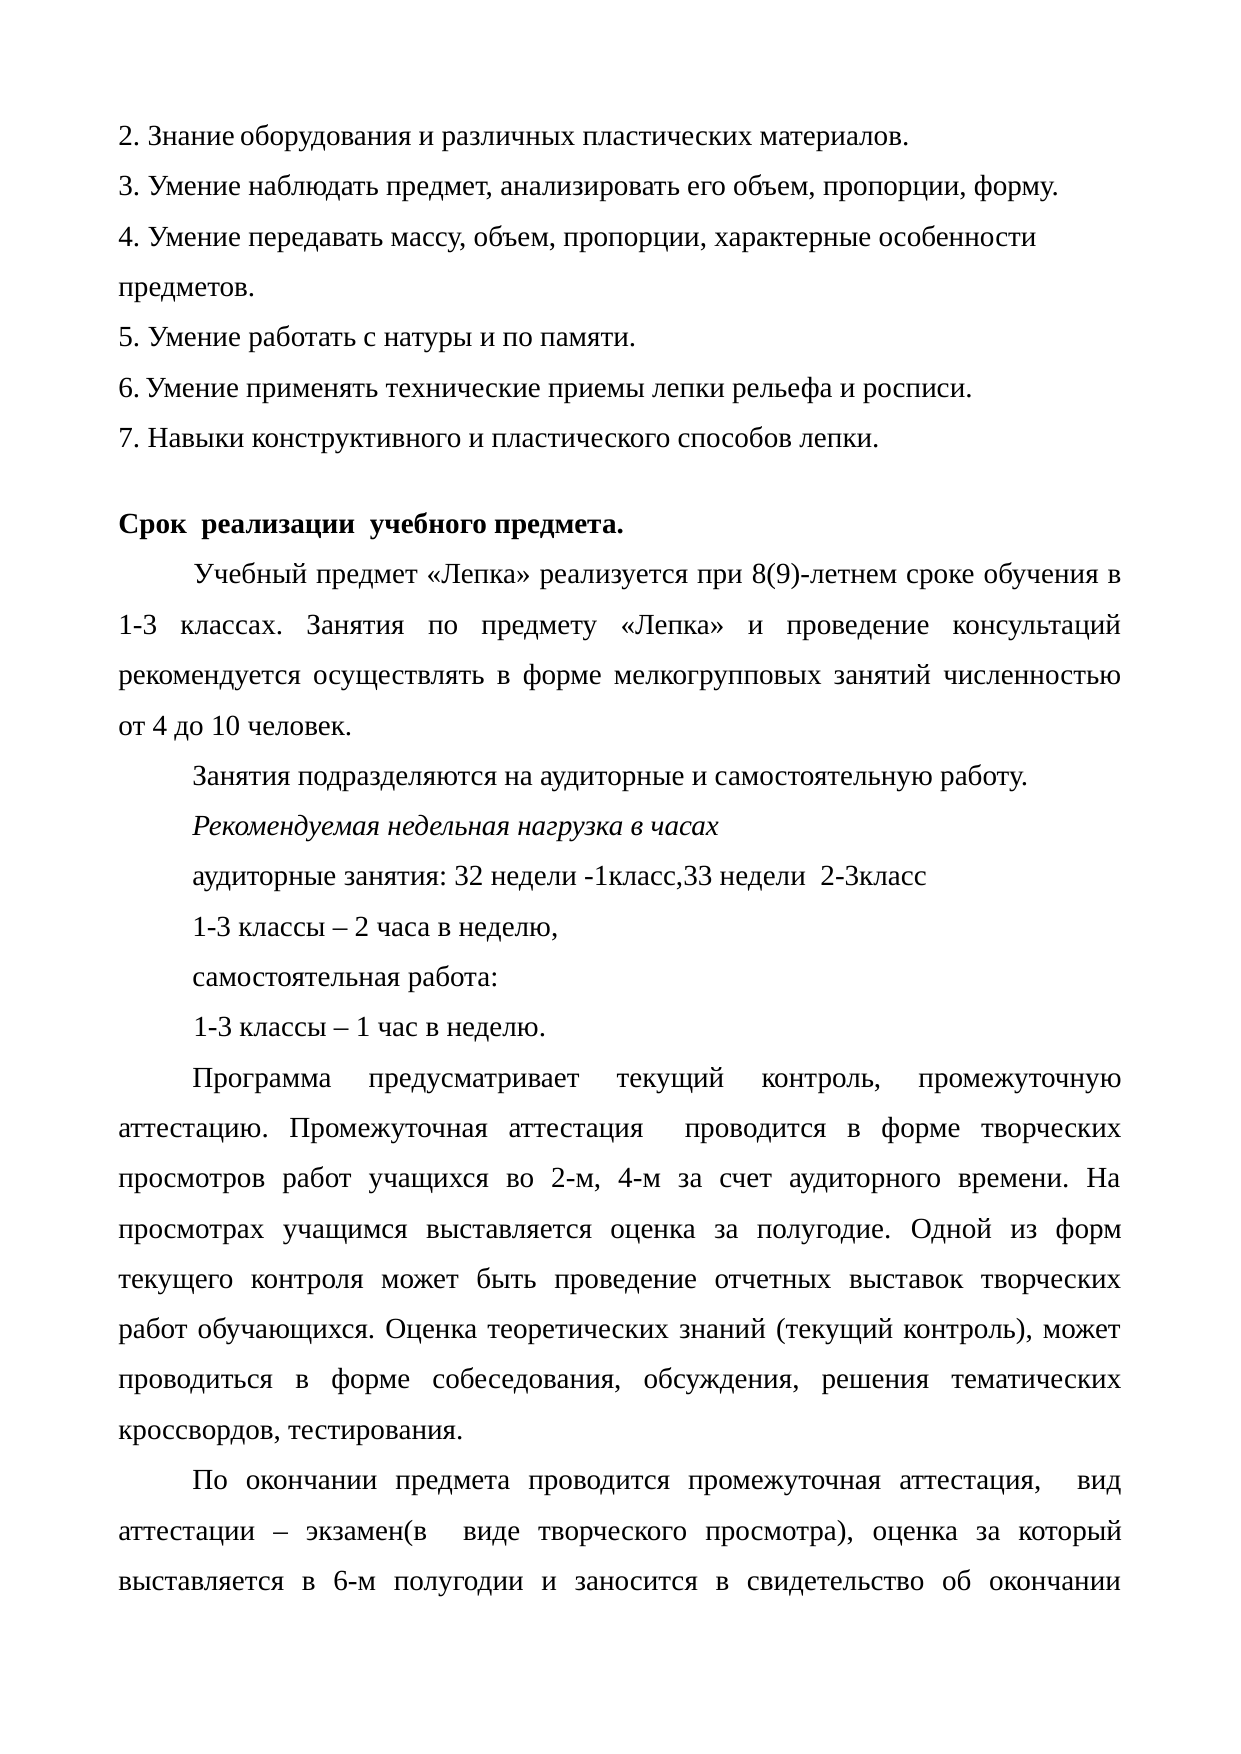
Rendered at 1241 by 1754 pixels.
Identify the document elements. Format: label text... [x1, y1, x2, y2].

text аудиторные занятия: 32 недели -1класс,33 недели 2-3класс [118, 858, 1122, 892]
text 1-3 классы – 2 часа в неделю, [118, 909, 1122, 942]
text 6. Умение применять технические приемы лепки рельефа и росписи. [118, 370, 1122, 403]
text 2. Знание оборудования и различных пластических материалов. [118, 118, 1122, 152]
text Срок реализации учебного предмета. [118, 506, 1122, 540]
text Занятия подразделяются на аудиторные и самостоятельную работу. [118, 758, 1122, 791]
text Программа предусматривает текущий контроль, промежуточную аттестацию. Промежуточная аттестация проводится в форме творческих просмотров работ учащихся во 2-м, 4-м за счет аудиторного времени. На просмотрах учащимся выставляется оценка за полугодие. Одной из форм текущего контроля может быть проведение отчетных выставок творческих работ обучающихся. Оценка теоретических знаний (текущий контроль), может проводиться в форме собеседования, обсуждения, решения тематических кроссвордов, тестирования. [118, 1060, 1122, 1446]
text 7. Навыки конструктивного и пластического способов лепки. [118, 420, 1122, 453]
text самостоятельная работа: [118, 959, 1122, 993]
text 5. Умение работать с натуры и по памяти. [118, 319, 1122, 353]
text 1-3 классы – 1 час в неделю. [118, 1009, 1122, 1043]
text По окончании предмета проводится промежуточная аттестация, вид аттестации – экзамен(в виде творческого просмотра), оценка за который выставляется в 6-м полугодии и заносится в свидетельство об окончании [118, 1462, 1122, 1596]
text Рекомендуемая недельная нагрузка в часах [118, 808, 1122, 842]
text Учебный предмет «Лепка» реализуется при 8(9)-летнем сроке обучения в 1-3 классах. Занятия по предмету «Лепка» и проведение консультаций рекомендуется осуществлять в форме мелкогрупповых занятий численностью от 4 до 10 человек. [118, 557, 1122, 741]
text 4. Умение передавать массу, объем, пропорции, характерные особенности предметов. [118, 219, 1122, 303]
text 3. Умение наблюдать предмет, анализировать его объем, пропорции, форму. [118, 168, 1122, 202]
